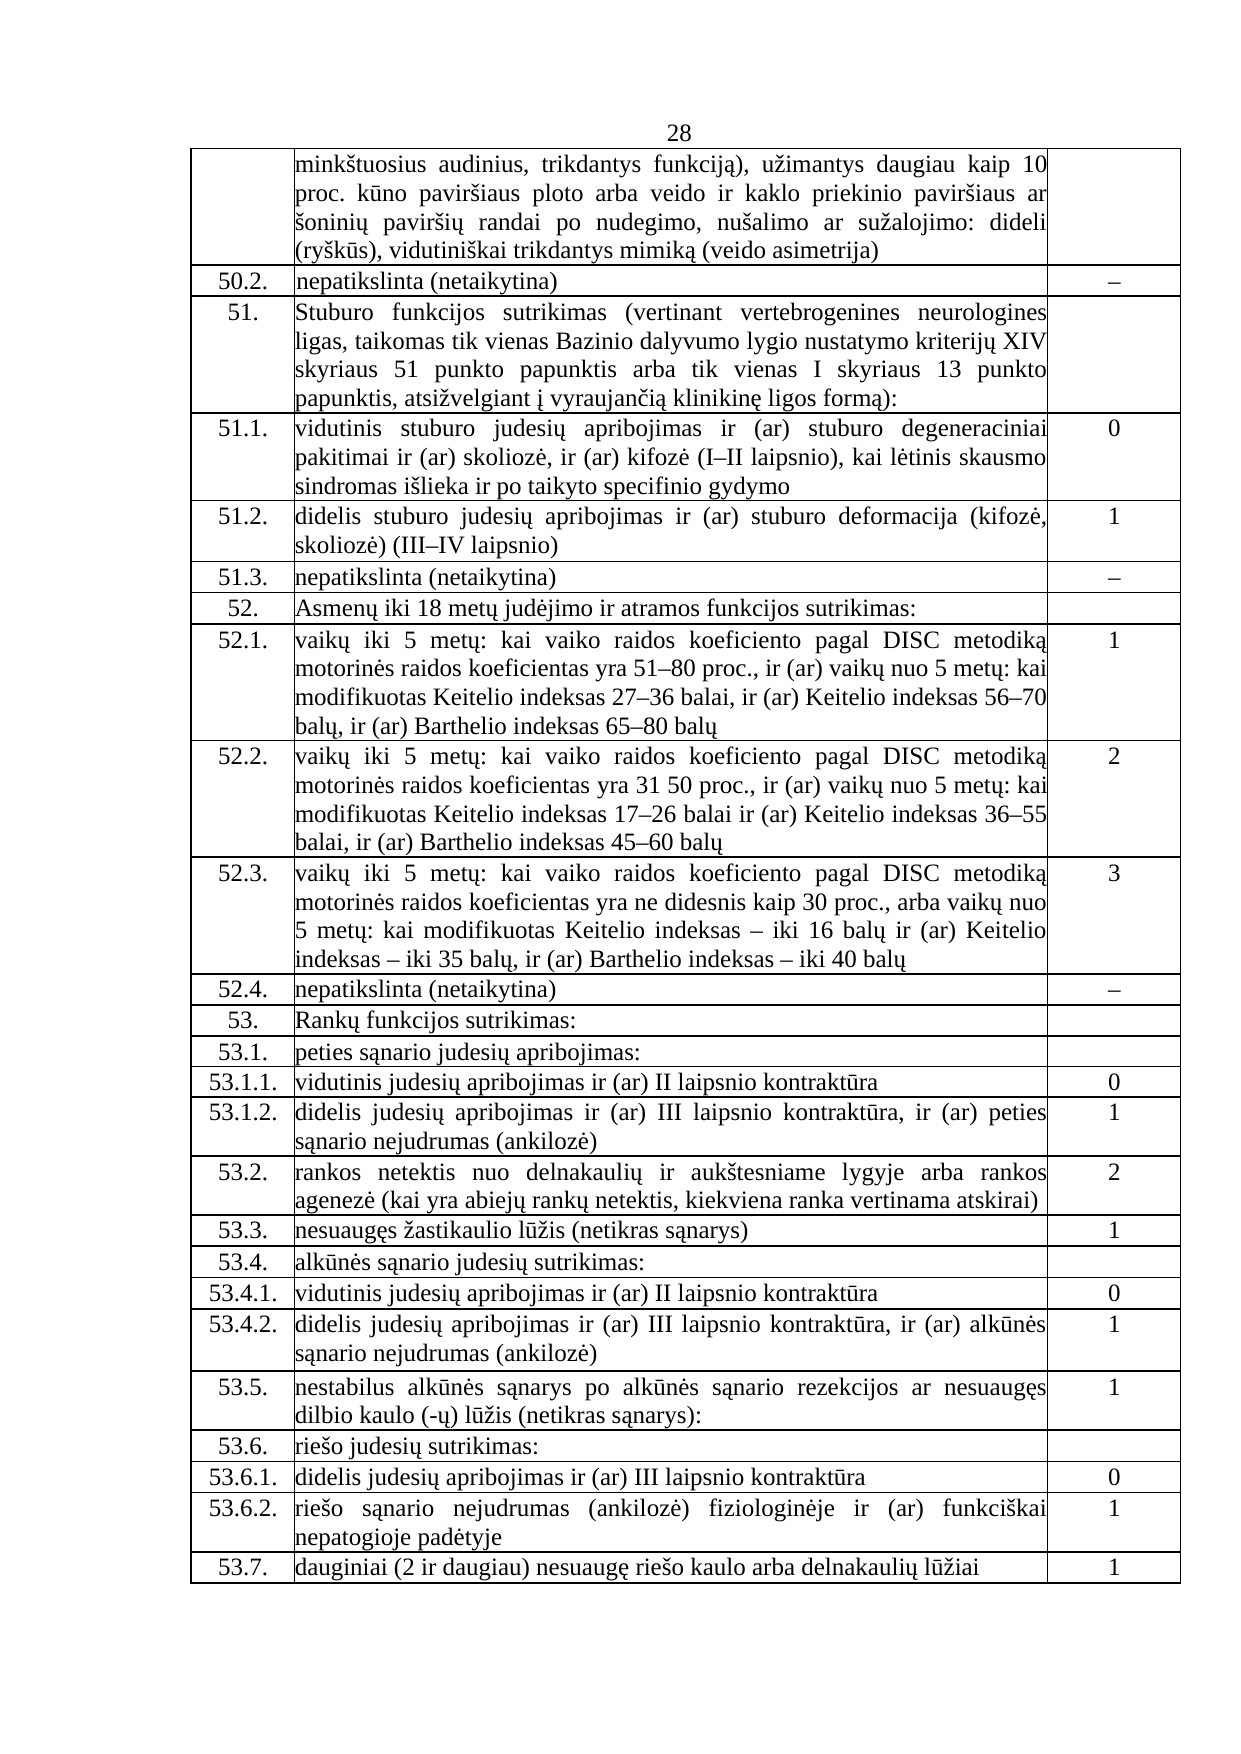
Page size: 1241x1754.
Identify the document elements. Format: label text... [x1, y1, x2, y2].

table_cell 52.3. [192, 858, 294, 973]
table_cell [1048, 1431, 1180, 1461]
table_cell 1 [1048, 1216, 1180, 1245]
table_cell vaikų iki 5 metų: kai vaiko raidos koeficiento pagal DISC metodiką motorinės raidos koeficientas yra 31 50 proc., ir (ar) vaikų nuo 5 metų: kai modifikuotas Keitelio indeksas 17–26 balai ir (ar) Keitelio indeksas 36–55 balai, ir (ar) Barthelio indeksas 45–60 balų [295, 741, 1047, 856]
table_cell 53.5. [192, 1372, 294, 1429]
table_cell 0 [1048, 1462, 1180, 1492]
table_cell 3 [1048, 858, 1180, 973]
table_cell 1 [1048, 1493, 1180, 1551]
table_cell 53.6.1. [192, 1462, 294, 1492]
table_cell – [1048, 562, 1180, 592]
table_cell [1048, 149, 1180, 264]
table_cell – [1048, 266, 1180, 295]
table_cell Stuburo funkcijos sutrikimas (vertinant vertebrogenines neurologines ligas, taikomas tik vienas Bazinio dalyvumo lygio nustatymo kriterijų XIV skyriaus 51 punkto papunktis arba tik vienas I skyriaus 13 punkto papunktis, atsižvelgiant į vyraujančią klinikinę ligos formą): [295, 297, 1047, 412]
table_cell didelis judesių apribojimas ir (ar) III laipsnio kontraktūra [295, 1462, 1047, 1492]
table_cell 52.1. [192, 625, 294, 740]
table_cell Asmenų iki 18 metų judėjimo ir atramos funkcijos sutrikimas: [295, 593, 1047, 623]
table_cell vaikų iki 5 metų: kai vaiko raidos koeficiento pagal DISC metodiką motorinės raidos koeficientas yra ne didesnis kaip 30 proc., arba vaikų nuo 5 metų: kai modifikuotas Keitelio indeksas – iki 16 balų ir (ar) Keitelio indeksas – iki 35 balų, ir (ar) Barthelio indeksas – iki 40 balų [295, 858, 1047, 973]
table_cell alkūnės sąnario judesių sutrikimas: [295, 1247, 1047, 1277]
table_cell [1048, 297, 1180, 412]
table_cell 1 [1048, 625, 1180, 740]
table_cell 0 [1048, 1278, 1180, 1308]
table_cell 52.2. [192, 741, 294, 856]
table_cell 2 [1048, 741, 1180, 856]
table_cell nepatikslinta (netaikytina) [295, 266, 1047, 295]
table_cell 1 [1048, 1372, 1180, 1429]
table_cell 1 [1048, 1098, 1180, 1155]
table_cell rankos netektis nuo delnakaulių ir aukštesniame lygyje arba rankos agenezė (kai yra abiejų rankų netektis, kiekviena ranka vertinama atskirai) [295, 1157, 1047, 1214]
table_cell dauginiai (2 ir daugiau) nesuaugę riešo kaulo arba delnakaulių lūžiai [295, 1553, 1047, 1582]
table_cell vaikų iki 5 metų: kai vaiko raidos koeficiento pagal DISC metodiką motorinės raidos koeficientas yra 51–80 proc., ir (ar) vaikų nuo 5 metų: kai modifikuotas Keitelio indeksas 27–36 balai, ir (ar) Keitelio indeksas 56–70 balų, ir (ar) Barthelio indeksas 65–80 balų [295, 625, 1047, 740]
table_cell riešo sąnario nejudrumas (ankilozė) fiziologinėje ir (ar) funkciškai nepatogioje padėtyje [295, 1493, 1047, 1551]
table_cell vidutinis judesių apribojimas ir (ar) II laipsnio kontraktūra [295, 1278, 1047, 1308]
table_cell 53.6.2. [192, 1493, 294, 1551]
table_cell riešo judesių sutrikimas: [295, 1431, 1047, 1461]
table_cell 53.4.2. [192, 1310, 294, 1370]
table_cell didelis stuburo judesių apribojimas ir (ar) stuburo deformacija (kifozė, skoliozė) (III–IV laipsnio) [295, 501, 1047, 561]
table_cell 53. [192, 1006, 294, 1035]
table_cell 52. [192, 593, 294, 623]
table_cell – [1048, 975, 1180, 1004]
table_cell 53.2. [192, 1157, 294, 1214]
table_cell 2 [1048, 1157, 1180, 1214]
table_cell [1048, 1247, 1180, 1277]
table_cell 1 [1048, 501, 1180, 561]
table_cell 1 [1048, 1310, 1180, 1370]
table_cell [1048, 1006, 1180, 1035]
table_cell 53.7. [192, 1553, 294, 1582]
table_cell 53.4.1. [192, 1278, 294, 1308]
table_cell 53.1. [192, 1037, 294, 1066]
table_cell 50.2. [192, 266, 294, 295]
table_cell nestabilus alkūnės sąnarys po alkūnės sąnario rezekcijos ar nesuaugęs dilbio kaulo (-ų) lūžis (netikras sąnarys): [295, 1372, 1047, 1429]
table_cell 51.1. [192, 414, 294, 500]
table_cell [192, 149, 294, 264]
table_cell didelis judesių apribojimas ir (ar) III laipsnio kontraktūra, ir (ar) alkūnės sąnario nejudrumas (ankilozė) [295, 1310, 1047, 1370]
table_cell nesuaugęs žastikaulio lūžis (netikras sąnarys) [295, 1216, 1047, 1245]
table_cell minkštuosius audinius, trikdantys funkciją), užimantys daugiau kaip 10 proc. kūno paviršiaus ploto arba veido ir kaklo priekinio paviršiaus ar šoninių paviršių randai po nudegimo, nušalimo ar sužalojimo: dideli (ryškūs), vidutiniškai trikdantys mimiką (veido asimetrija) [295, 149, 1047, 264]
table_cell Rankų funkcijos sutrikimas: [295, 1006, 1047, 1035]
table_cell 53.6. [192, 1431, 294, 1461]
table_cell vidutinis judesių apribojimas ir (ar) II laipsnio kontraktūra [295, 1067, 1047, 1096]
table_cell nepatikslinta (netaikytina) [295, 562, 1047, 592]
table_cell 51.2. [192, 501, 294, 561]
table_cell nepatikslinta (netaikytina) [295, 975, 1047, 1004]
table_cell 53.4. [192, 1247, 294, 1277]
table_cell 51.3. [192, 562, 294, 592]
table_cell 1 [1048, 1553, 1180, 1582]
table_cell didelis judesių apribojimas ir (ar) III laipsnio kontraktūra, ir (ar) peties sąnario nejudrumas (ankilozė) [295, 1098, 1047, 1155]
table_cell 0 [1048, 1067, 1180, 1096]
table_cell peties sąnario judesių apribojimas: [295, 1037, 1047, 1066]
table_cell 52.4. [192, 975, 294, 1004]
table_cell 53.1.2. [192, 1098, 294, 1155]
table_cell [1048, 593, 1180, 623]
table_cell [1048, 1037, 1180, 1066]
table_cell 0 [1048, 414, 1180, 500]
table_cell vidutinis stuburo judesių apribojimas ir (ar) stuburo degeneraciniai pakitimai ir (ar) skoliozė, ir (ar) kifozė (I–II laipsnio), kai lėtinis skausmo sindromas išlieka ir po taikyto specifinio gydymo [295, 414, 1047, 500]
table_cell 51. [192, 297, 294, 412]
table_cell 53.1.1. [192, 1067, 294, 1096]
table_cell 53.3. [192, 1216, 294, 1245]
